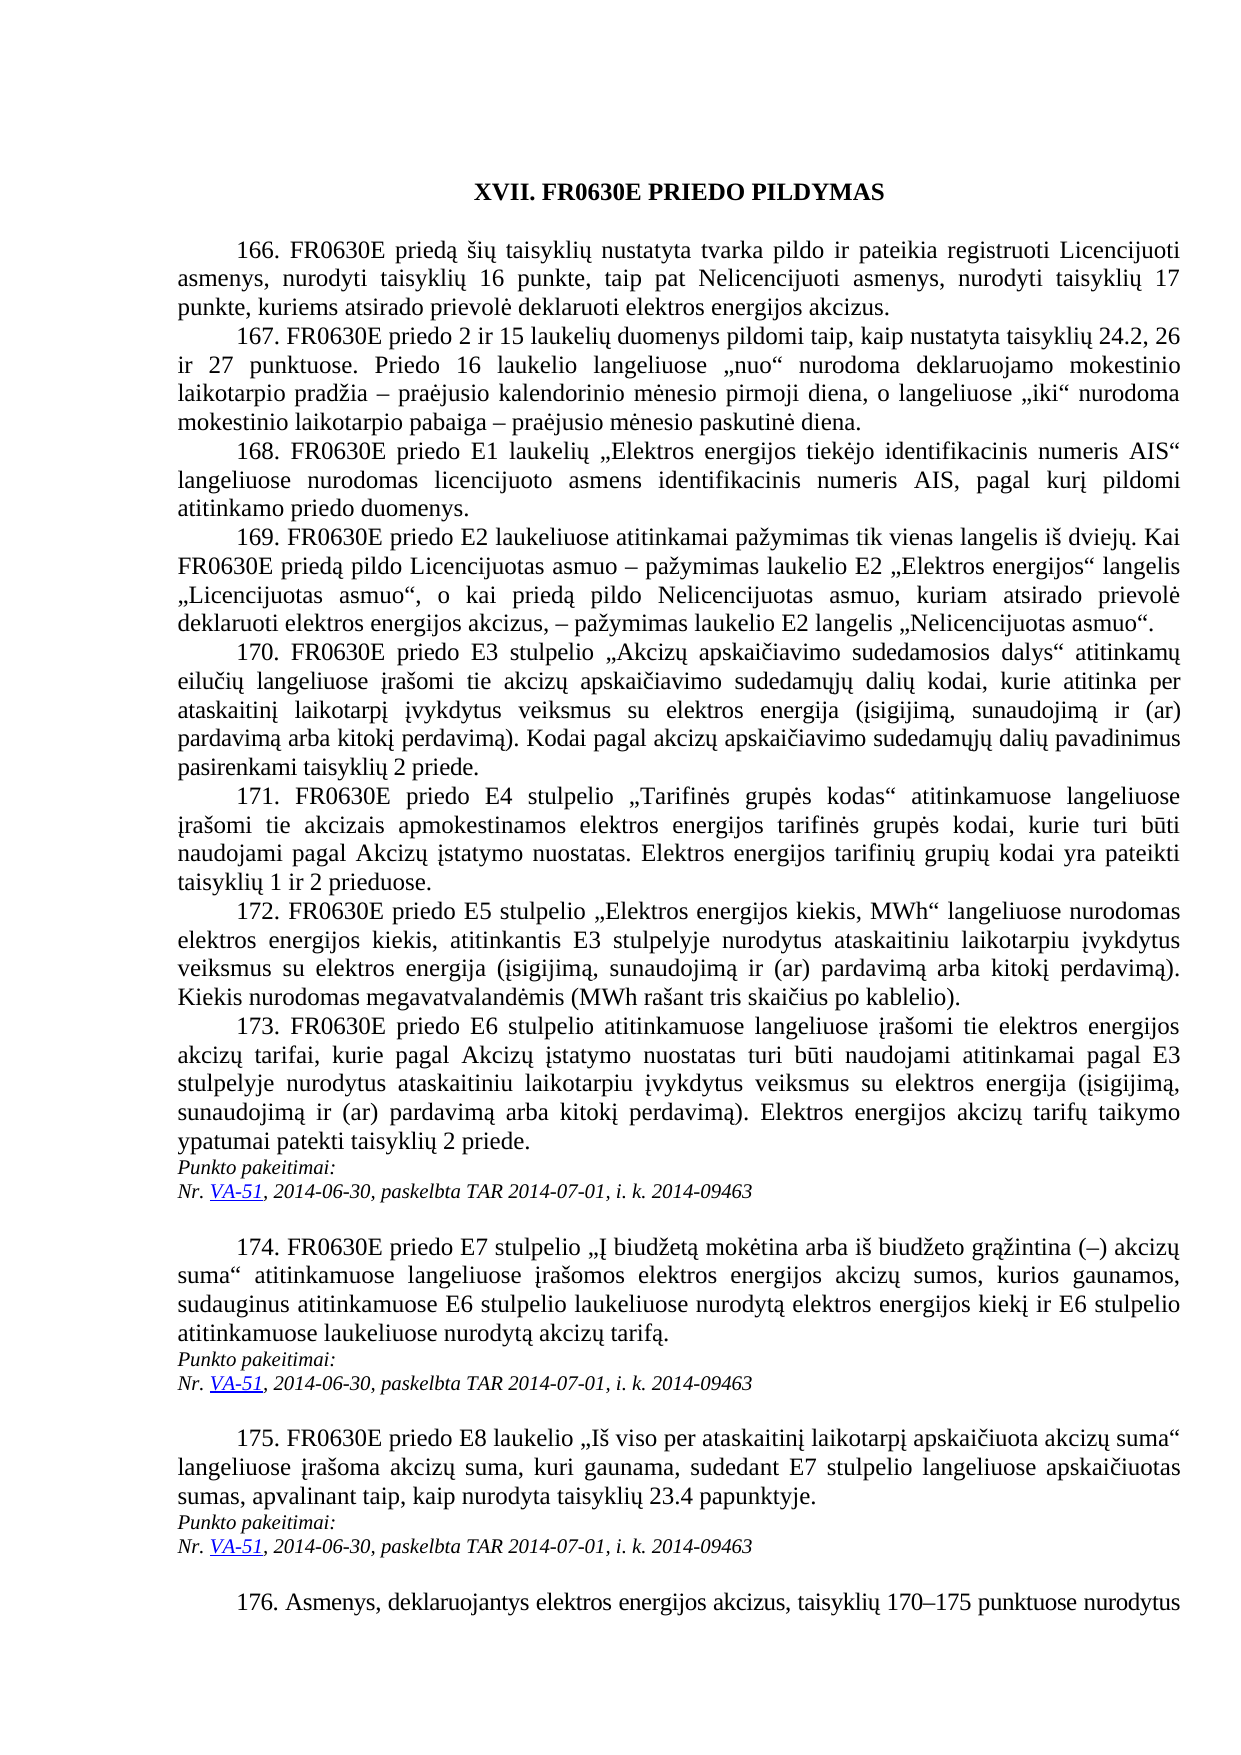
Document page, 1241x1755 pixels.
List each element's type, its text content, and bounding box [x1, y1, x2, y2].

text Nr. VA-51, 2014-06-30, paskelbta TAR 2014-07-01, i. k. 2014-09463 [177, 1534, 1181, 1558]
text 175. FR0630E priedo E8 laukelio „Iš viso per ataskaitinį laikotarpį apskaičiuota akcizų suma“ langeliuose įrašoma akcizų suma, kuri gaunama, sudedant E7 stulpelio langeliuose apskaičiuotas sumas, apvalinant taip, kaip nurodyta taisyklių 23.4 papunktyje. [177, 1423, 1181, 1510]
text 166. FR0630E priedą šių taisyklių nustatyta tvarka pildo ir pateikia registruoti Licencijuoti asmenys, nurodyti taisyklių 16 punkte, taip pat Nelicencijuoti asmenys, nurodyti taisyklių 17 punkte, kuriems atsirado prievolė deklaruoti elektros energijos akcizus. [177, 235, 1181, 321]
text 173. FR0630E priedo E6 stulpelio atitinkamuose langeliuose įrašomi tie elektros energijos akcizų tarifai, kurie pagal Akcizų įstatymo nuostatas turi būti naudojami atitinkamai pagal E3 stulpelyje nurodytus ataskaitiniu laikotarpiu įvykdytus veiksmus su elektros energija (įsigijimą, sunaudojimą ir (ar) pardavimą arba kitokį perdavimą). Elektros energijos akcizų tarifų taikymo ypatumai patekti taisyklių 2 priede. [177, 1011, 1181, 1155]
text Nr. VA-51, 2014-06-30, paskelbta TAR 2014-07-01, i. k. 2014-09463 [177, 1179, 1181, 1203]
text 167. FR0630E priedo 2 ir 15 laukelių duomenys pildomi taip, kaip nustatyta taisyklių 24.2, 26 ir 27 punktuose. Priedo 16 laukelio langeliuose „nuo“ nurodoma deklaruojamo mokestinio laikotarpio pradžia – praėjusio kalendorinio mėnesio pirmoji diena, o langeliuose „iki“ nurodoma mokestinio laikotarpio pabaiga – praėjusio mėnesio paskutinė diena. [177, 321, 1181, 436]
text XVII. FR0630E PRIEDO PILDYMAS [177, 177, 1181, 206]
text 176. Asmenys, deklaruojantys elektros energijos akcizus, taisyklių 170–175 punktuose nurodytus [177, 1587, 1181, 1615]
text Nr. VA-51, 2014-06-30, paskelbta TAR 2014-07-01, i. k. 2014-09463 [177, 1371, 1181, 1395]
text 172. FR0630E priedo E5 stulpelio „Elektros energijos kiekis, MWh“ langeliuose nurodomas elektros energijos kiekis, atitinkantis E3 stulpelyje nurodytus ataskaitiniu laikotarpiu įvykdytus veiksmus su elektros energija (įsigijimą, sunaudojimą ir (ar) pardavimą arba kitokį perdavimą). Kiekis nurodomas megavatvalandėmis (MWh rašant tris skaičius po kablelio). [177, 896, 1181, 1011]
text Punkto pakeitimai: [177, 1347, 1181, 1371]
text Punkto pakeitimai: [177, 1155, 1181, 1179]
text Punkto pakeitimai: [177, 1510, 1181, 1534]
text 174. FR0630E priedo E7 stulpelio „Į biudžetą mokėtina arba iš biudžeto grąžintina (–) akcizų suma“ atitinkamuose langeliuose įrašomos elektros energijos akcizų sumos, kurios gaunamos, sudauginus atitinkamuose E6 stulpelio laukeliuose nurodytą elektros energijos kiekį ir E6 stulpelio atitinkamuose laukeliuose nurodytą akcizų tarifą. [177, 1232, 1181, 1347]
text 171. FR0630E priedo E4 stulpelio „Tarifinės grupės kodas“ atitinkamuose langeliuose įrašomi tie akcizais apmokestinamos elektros energijos tarifinės grupės kodai, kurie turi būti naudojami pagal Akcizų įstatymo nuostatas. Elektros energijos tarifinių grupių kodai yra pateikti taisyklių 1 ir 2 prieduose. [177, 781, 1181, 896]
text 169. FR0630E priedo E2 laukeliuose atitinkamai pažymimas tik vienas langelis iš dviejų. Kai FR0630E priedą pildo Licencijuotas asmuo – pažymimas laukelio E2 „Elektros energijos“ langelis „Licencijuotas asmuo“, o kai priedą pildo Nelicencijuotas asmuo, kuriam atsirado prievolė deklaruoti elektros energijos akcizus, – pažymimas laukelio E2 langelis „Nelicencijuotas asmuo“. [177, 522, 1181, 637]
text 170. FR0630E priedo E3 stulpelio „Akcizų apskaičiavimo sudedamosios dalys“ atitinkamų eilučių langeliuose įrašomi tie akcizų apskaičiavimo sudedamųjų dalių kodai, kurie atitinka per ataskaitinį laikotarpį įvykdytus veiksmus su elektros energija (įsigijimą, sunaudojimą ir (ar) pardavimą arba kitokį perdavimą). Kodai pagal akcizų apskaičiavimo sudedamųjų dalių pavadinimus pasirenkami taisyklių 2 priede. [177, 637, 1181, 781]
text 168. FR0630E priedo E1 laukelių „Elektros energijos tiekėjo identifikacinis numeris AIS“ langeliuose nurodomas licencijuoto asmens identifikacinis numeris AIS, pagal kurį pildomi atitinkamo priedo duomenys. [177, 436, 1181, 522]
